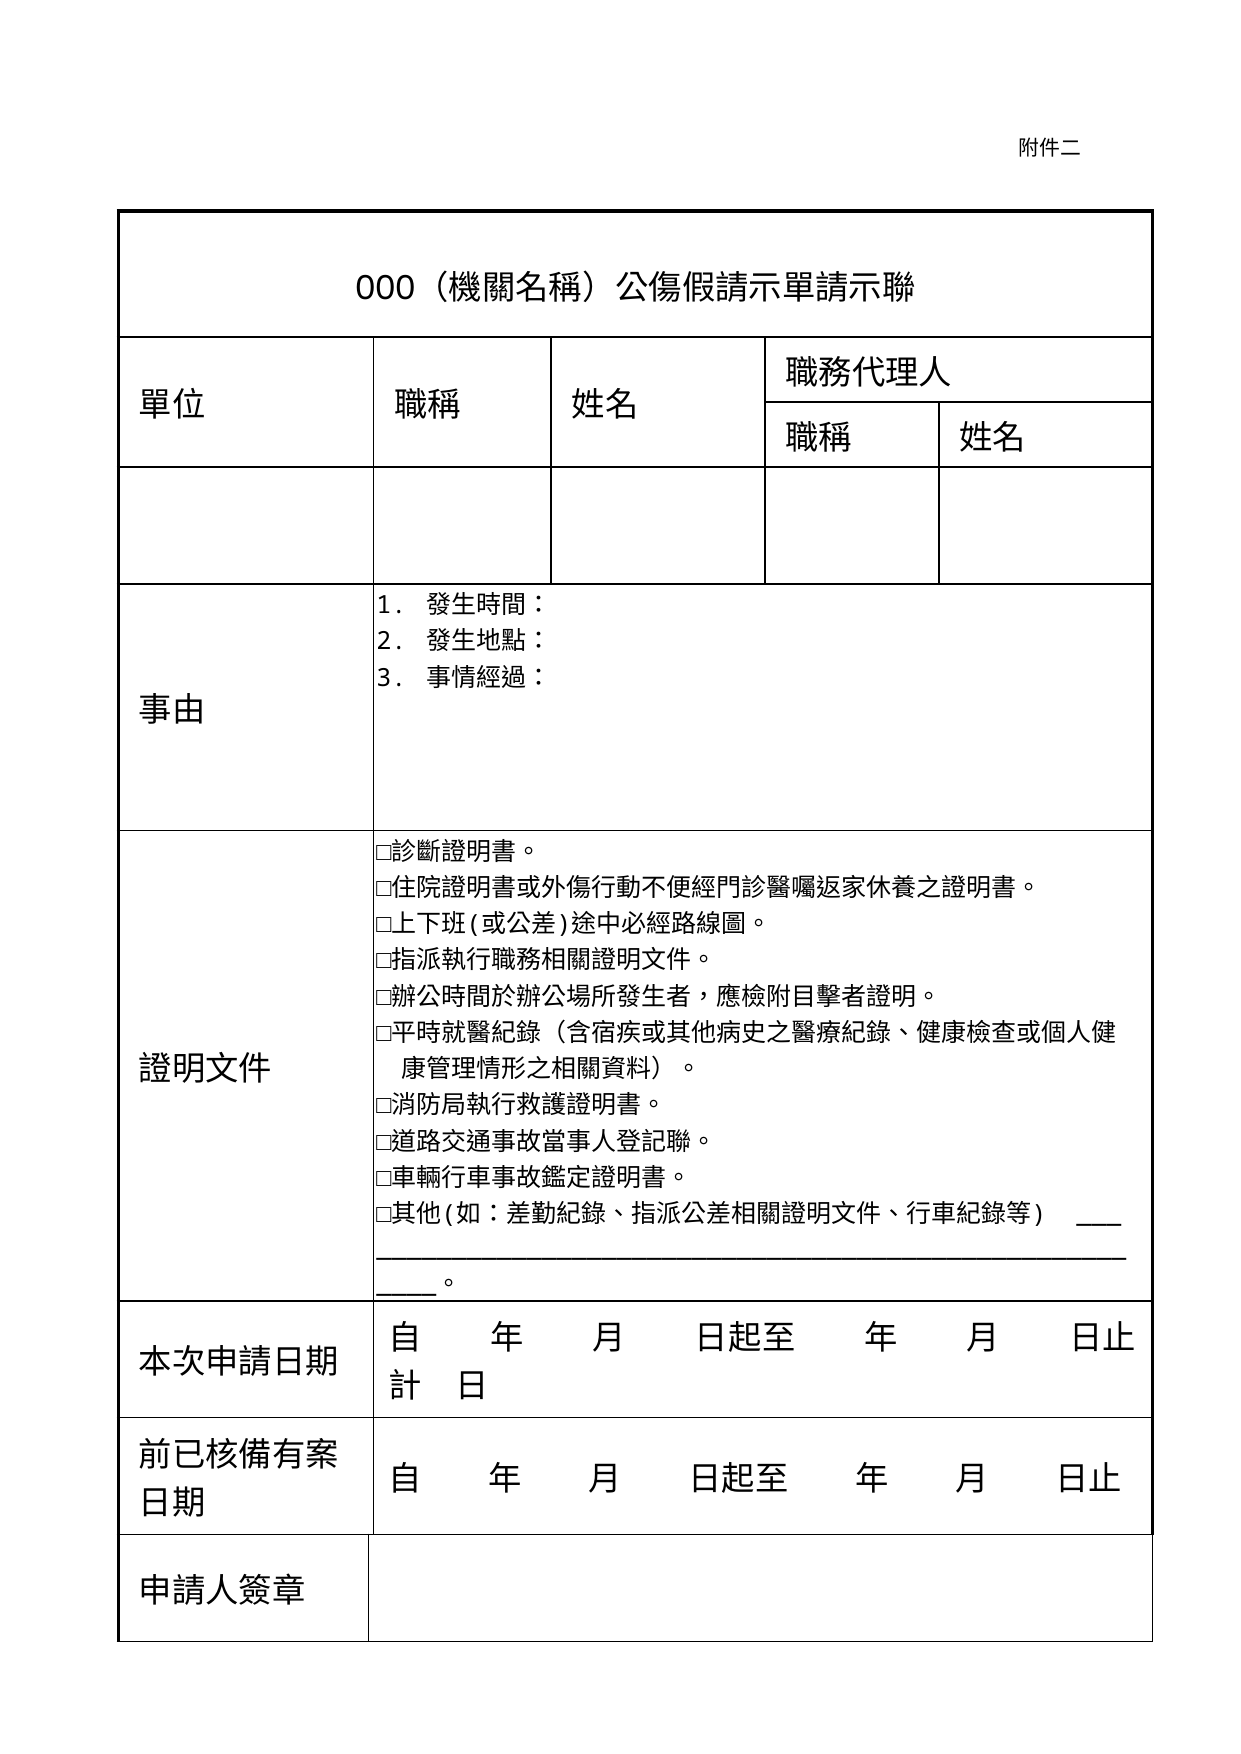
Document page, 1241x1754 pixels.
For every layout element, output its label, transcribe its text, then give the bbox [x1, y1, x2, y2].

table_cell 申請人簽章 [120, 1535, 368, 1641]
table_cell [369, 1535, 1152, 1641]
table_cell [374, 468, 550, 583]
table_cell 職稱 [766, 403, 938, 466]
table_cell 本次申請日期 [120, 1302, 373, 1417]
table_cell 事由 [120, 585, 373, 829]
table_cell 職稱 [374, 338, 550, 466]
table_cell 自 年 月 日起至 年 月 日止計 日 [374, 1302, 1151, 1417]
table_cell 單位 [120, 338, 373, 466]
table_cell □診斷證明書。 □住院證明書或外傷行動不便經門診醫囑返家休養之證明書。 □上下班(或公差)途中必經路線圖。 □指派執行職務相關證明文件。 □辦公時間於辦公場所發生者，應檢附目擊者證明。 □平時就醫紀錄（含宿疾或其他病史之醫療紀錄、健康檢查或個人健康管理情形之相關資料）。 □消防局執行救護證明書。 □道路交通事故當事人登記聯。 □車輛行車事故鑑定證明書。 □其他(如：差勤紀錄、指派公差相關證明文件、行車紀錄等) _________________________________________________________。 [374, 831, 1151, 1300]
table_cell [940, 468, 1151, 583]
table_cell [552, 468, 764, 583]
table_header OOO（機關名稱）公傷假請示單請示聯 [120, 213, 1151, 336]
table_cell [120, 468, 373, 583]
table_cell 發生時間： 發生地點： 事情經過： [374, 585, 1151, 829]
table_cell [766, 468, 938, 583]
table_cell 自 年 月 日起至 年 月 日止 [374, 1418, 1151, 1533]
table_cell 姓名 [552, 338, 764, 466]
table_cell 職務代理人 [766, 338, 1151, 401]
table_cell 前已核備有案日期 [120, 1418, 373, 1533]
table_cell 姓名 [940, 403, 1151, 466]
table_cell 證明文件 [120, 831, 373, 1300]
